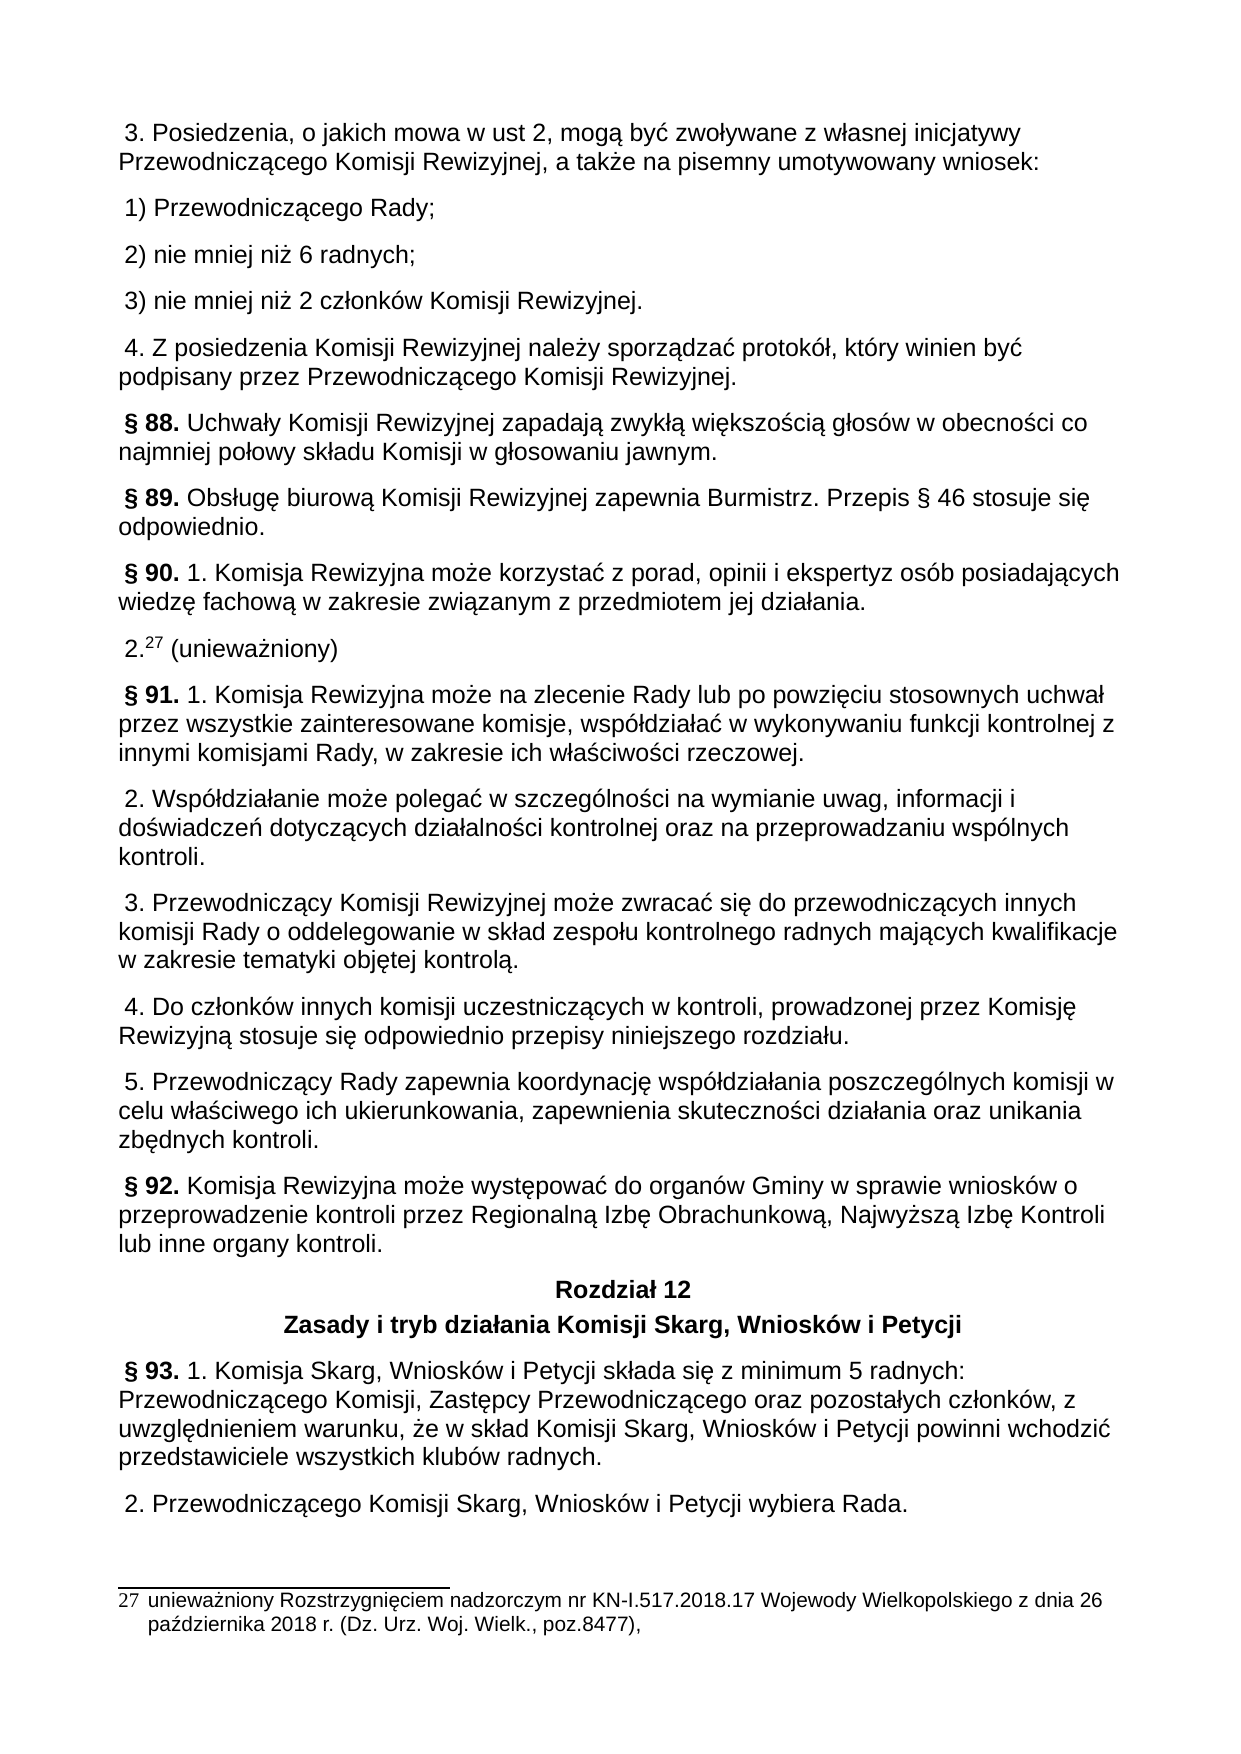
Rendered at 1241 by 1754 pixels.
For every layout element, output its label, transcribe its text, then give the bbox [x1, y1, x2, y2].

text 1) Przewodniczącego Rady; [118, 193, 1122, 222]
text Rozdział 12 [118, 1275, 1122, 1304]
text 5. Przewodniczący Rady zapewnia koordynację współdziałania poszczególnych komisji w celu właściwego ich ukierunkowania, zapewnienia skuteczności działania oraz unikania zbędnych kontroli. [118, 1067, 1122, 1153]
text 3. Posiedzenia, o jakich mowa w ust 2, mogą być zwoływane z własnej inicjatywy Przewodniczącego Komisji Rewizyjnej, a także na pisemny umotywowany wniosek: [118, 118, 1122, 176]
text § 91. 1. Komisja Rewizyjna może na zlecenie Rady lub po powzięciu stosownych uchwał przez wszystkie zainteresowane komisje, współdziałać w wykonywaniu funkcji kontrolnej z innymi komisjami Rady, w zakresie ich właściwości rzeczowej. [118, 680, 1122, 766]
text 3) nie mniej niż 2 członków Komisji Rewizyjnej. [118, 286, 1122, 315]
text § 89. Obsługę biurową Komisji Rewizyjnej zapewnia Burmistrz. Przepis § 46 stosuje się odpowiednio. [118, 483, 1122, 541]
text 4. Do członków innych komisji uczestniczących w kontroli, prowadzonej przez Komisję Rewizyjną stosuje się odpowiednio przepisy niniejszego rozdziału. [118, 992, 1122, 1049]
text 4. Z posiedzenia Komisji Rewizyjnej należy sporządzać protokół, który winien być podpisany przez Przewodniczącego Komisji Rewizyjnej. [118, 333, 1122, 390]
text unieważniony Rozstrzygnięciem nadzorczym nr KN-I.517.2018.17 Wojewody Wielkopolskiego z dnia 26 października 2018 r. (Dz. Urz. Woj. Wielk., poz.8477), [118, 1588, 1122, 1636]
text 2) nie mniej niż 6 radnych; [118, 240, 1122, 268]
text § 90. 1. Komisja Rewizyjna może korzystać z porad, opinii i ekspertyz osób posiadających wiedzę fachową w zakresie związanym z przedmiotem jej działania. [118, 558, 1122, 616]
text 2. (unieważniony) [118, 633, 1122, 662]
text 2. Współdziałanie może polegać w szczególności na wymianie uwag, informacji i doświadczeń dotyczących działalności kontrolnej oraz na przeprowadzaniu wspólnych kontroli. [118, 784, 1122, 870]
text § 92. Komisja Rewizyjna może występować do organów Gminy w sprawie wniosków o przeprowadzenie kontroli przez Regionalną Izbę Obrachunkową, Najwyższą Izbę Kontroli lub inne organy kontroli. [118, 1171, 1122, 1257]
text § 93. 1. Komisja Skarg, Wniosków i Petycji składa się z minimum 5 radnych: Przewodniczącego Komisji, Zastępcy Przewodniczącego oraz pozostałych członków, z uwzględnieniem warunku, że w skład Komisji Skarg, Wniosków i Petycji powinni wchodzić przedstawiciele wszystkich klubów radnych. [118, 1356, 1122, 1471]
text 2. Przewodniczącego Komisji Skarg, Wniosków i Petycji wybiera Rada. [118, 1489, 1122, 1518]
text § 88. Uchwały Komisji Rewizyjnej zapadają zwykłą większością głosów w obecności co najmniej połowy składu Komisji w głosowaniu jawnym. [118, 408, 1122, 465]
text 3. Przewodniczący Komisji Rewizyjnej może zwracać się do przewodniczących innych komisji Rady o oddelegowanie w skład zespołu kontrolnego radnych mających kwalifikacje w zakresie tematyki objętej kontrolą. [118, 888, 1122, 974]
text Zasady i tryb działania Komisji Skarg, Wniosków i Petycji [118, 1310, 1122, 1338]
